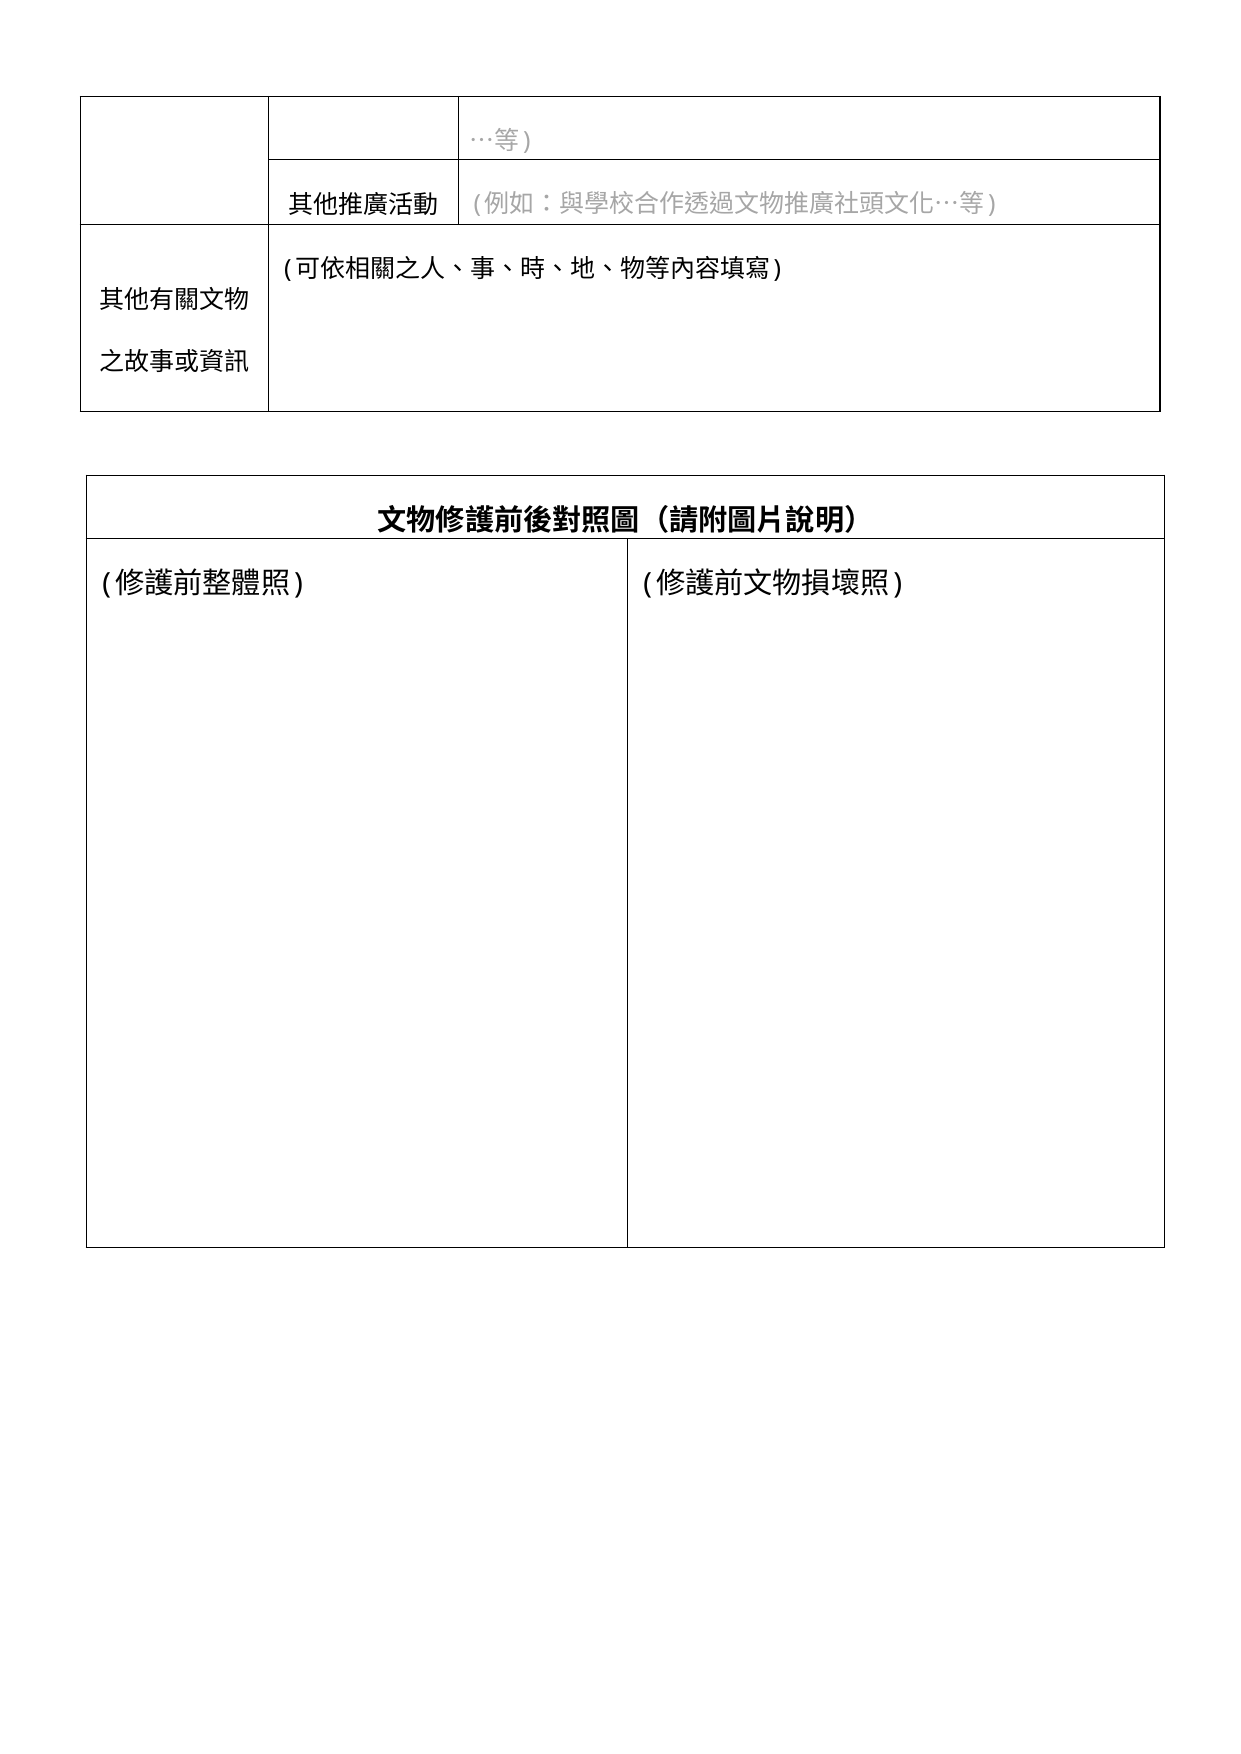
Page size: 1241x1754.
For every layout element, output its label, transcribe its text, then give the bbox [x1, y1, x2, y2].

table_cell 其他推廣活動 [269, 160, 458, 224]
table_cell [269, 97, 458, 159]
table_cell …等) [459, 97, 1159, 159]
table_cell (可依相關之人、事、時、地、物等內容填寫) [269, 225, 1159, 411]
table_header 文物修護前後對照圖（請附圖片說明） [87, 476, 1164, 538]
table_cell 其他有關文物之故事或資訊 [81, 225, 268, 411]
table_cell [81, 97, 268, 224]
table_cell (修護前文物損壞照) [628, 539, 1164, 1247]
table_cell (例如：與學校合作透過文物推廣社頭文化…等) [459, 160, 1159, 224]
table_cell (修護前整體照) [87, 539, 627, 1247]
